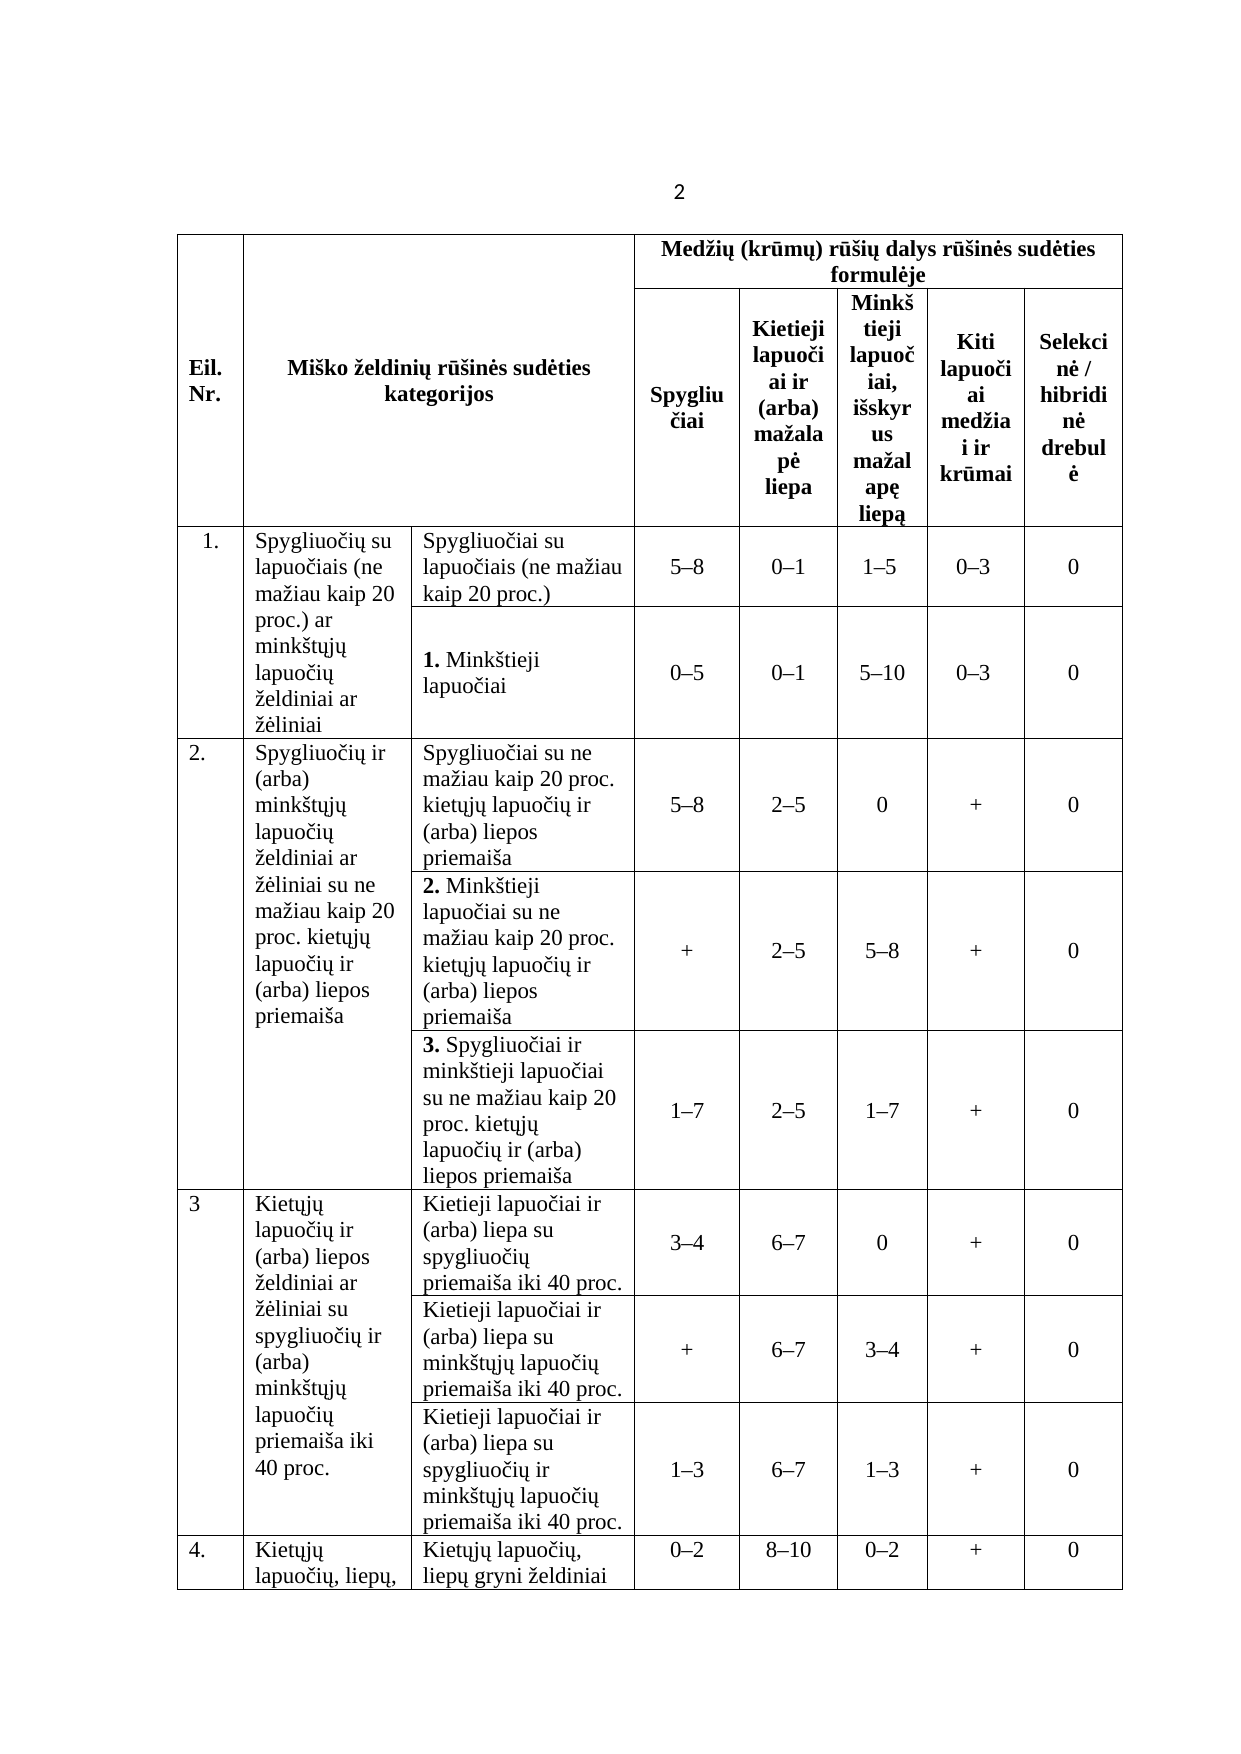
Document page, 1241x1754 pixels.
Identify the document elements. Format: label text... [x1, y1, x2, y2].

table_cell 5–8 [635, 739, 739, 871]
table_cell Kietieji lapuočiai ir (arba) liepa su spygliuočių ir minkštųjų lapuočių priemaiša iki 40 proc. [412, 1403, 634, 1535]
table_cell + [928, 1403, 1024, 1535]
table_header Medžių (krūmų) rūšių dalys rūšinės sudėties formulėje [635, 235, 1122, 288]
table_cell + [635, 1296, 739, 1402]
table_cell 1–5 [838, 527, 927, 606]
table_cell 0 [1025, 1296, 1122, 1402]
table_cell + [928, 872, 1024, 1030]
table_cell + [928, 1190, 1024, 1295]
table_cell 0–2 [635, 1536, 739, 1588]
table_cell + [928, 1296, 1024, 1402]
table_cell + [928, 1536, 1024, 1588]
table_cell 3–4 [635, 1190, 739, 1295]
table_cell Selekcinė / hibridinė drebulė [1025, 289, 1122, 526]
table_header Eil. Nr. [178, 235, 243, 526]
table_cell Kietųjų lapuočių, liepų, [244, 1536, 411, 1588]
table_cell Kiti lapuočiai medžiai ir krūmai [928, 289, 1024, 526]
table_cell Spygliuočių su lapuočiais (ne mažiau kaip 20 proc.) ar minkštųjų lapuočių želdiniai ar žėliniai [244, 527, 411, 738]
table_cell 6–7 [740, 1403, 837, 1535]
table_cell 2. Minkštieji lapuočiai su ne mažiau kaip 20 proc. kietųjų lapuočių ir (arba) liepos priemaiša [412, 872, 634, 1030]
table_cell 0 [1025, 1536, 1122, 1588]
table_cell 1. Minkštieji lapuočiai [412, 607, 634, 738]
table_cell + [928, 1031, 1024, 1189]
table_cell 6–7 [740, 1190, 837, 1295]
table_cell 0 [1025, 1031, 1122, 1189]
table_cell Spygliuočiai su lapuočiais (ne mažiau kaip 20 proc.) [412, 527, 634, 606]
table_header Miško želdinių rūšinės sudėties kategorijos [244, 235, 634, 526]
table_cell 6–7 [740, 1296, 837, 1402]
table_cell 0–5 [635, 607, 739, 738]
table_cell 5–8 [635, 527, 739, 606]
table_cell Minkštieji lapuočiai, išskyrus mažalapę liepą [838, 289, 927, 526]
table_cell Kietieji lapuočiai ir (arba) liepa su minkštųjų lapuočių priemaiša iki 40 proc. [412, 1296, 634, 1402]
table_cell + [635, 872, 739, 1030]
table_cell 0 [838, 739, 927, 871]
table_cell + [928, 739, 1024, 871]
table_cell 0 [1025, 739, 1122, 871]
table_cell 0 [1025, 1403, 1122, 1535]
table_cell Spygliuočiai su ne mažiau kaip 20 proc. kietųjų lapuočių ir (arba) liepos priemaiša [412, 739, 634, 871]
table_cell 2–5 [740, 1031, 837, 1189]
table_cell 0 [1025, 527, 1122, 606]
table_cell Kietųjų lapuočių ir (arba) liepos želdiniai ar žėliniai su spygliuočių ir (arba) minkštųjų lapuočių priemaiša iki 40 proc. [244, 1190, 411, 1535]
table_cell Kietieji lapuočiai ir (arba) liepa su spygliuočių priemaiša iki 40 proc. [412, 1190, 634, 1295]
table_cell Spygliučiai [635, 289, 739, 526]
table_cell 1–3 [838, 1403, 927, 1535]
table_cell 8–10 [740, 1536, 837, 1588]
table_cell Kietieji lapuočiai ir (arba) mažalapė liepa [740, 289, 837, 526]
table_cell 0–1 [740, 527, 837, 606]
table_cell 5–8 [838, 872, 927, 1030]
table_cell 5–10 [838, 607, 927, 738]
table_cell 1–7 [635, 1031, 739, 1189]
table_cell 3–4 [838, 1296, 927, 1402]
table_cell 2–5 [740, 739, 837, 871]
table_cell 1. [178, 527, 243, 738]
table_cell 0 [1025, 872, 1122, 1030]
table_cell 0–3 [928, 527, 1024, 606]
table_cell 3 [178, 1190, 243, 1535]
table_cell 0 [1025, 1190, 1122, 1295]
table_cell Spygliuočių ir (arba) minkštųjų lapuočių želdiniai ar žėliniai su ne mažiau kaip 20 proc. kietųjų lapuočių ir (arba) liepos priemaiša [244, 739, 411, 1189]
table_cell 0–3 [928, 607, 1024, 738]
table_cell 0–1 [740, 607, 837, 738]
table_cell 2. [178, 739, 243, 1189]
table_cell 1–7 [838, 1031, 927, 1189]
table_cell Kietųjų lapuočių, liepų gryni želdiniai [412, 1536, 634, 1588]
table_cell 0 [1025, 607, 1122, 738]
table_cell 0–2 [838, 1536, 927, 1588]
table_cell 3. Spygliuočiai ir minkštieji lapuočiai su ne mažiau kaip 20 proc. kietųjų lapuočių ir (arba) liepos priemaiša [412, 1031, 634, 1189]
table_cell 0 [838, 1190, 927, 1295]
table_cell 4. [178, 1536, 243, 1588]
table_cell 2–5 [740, 872, 837, 1030]
table_cell 1–3 [635, 1403, 739, 1535]
